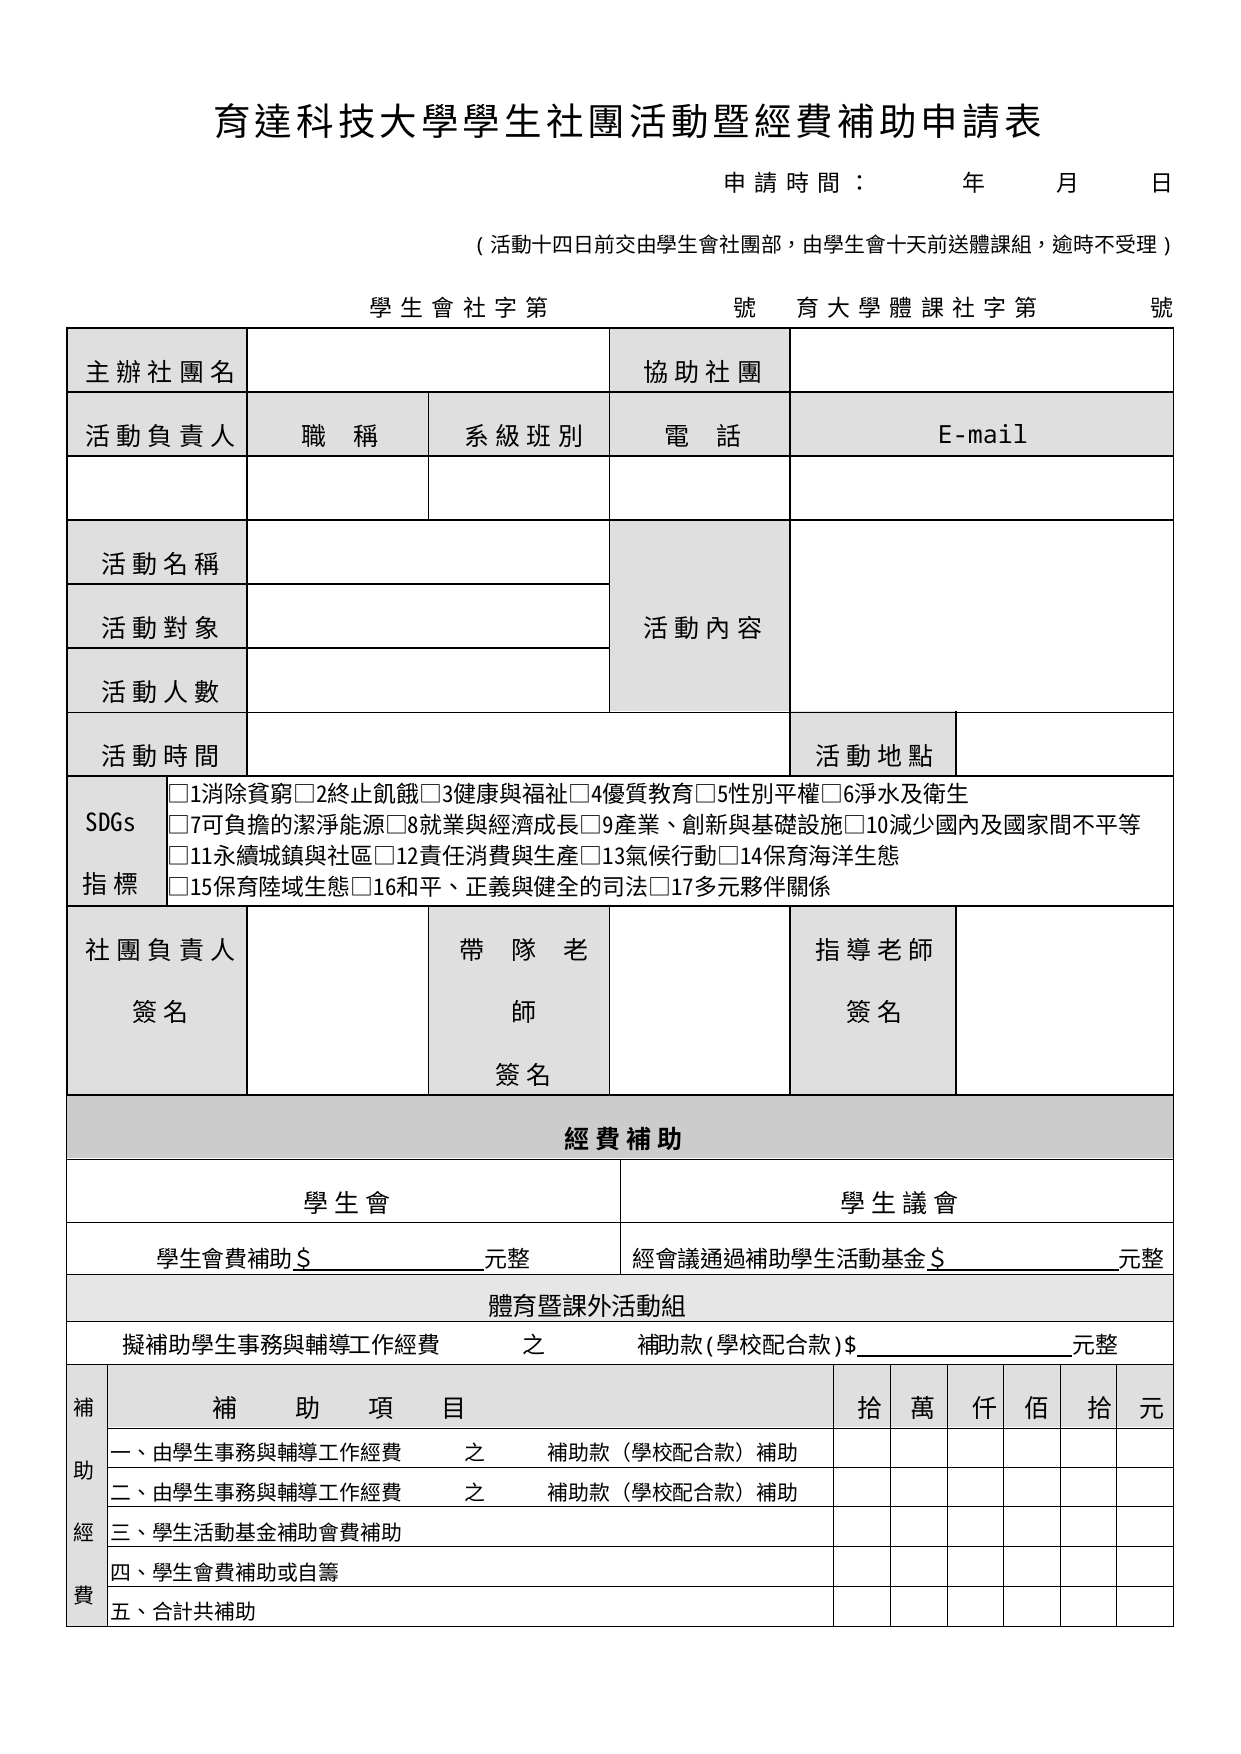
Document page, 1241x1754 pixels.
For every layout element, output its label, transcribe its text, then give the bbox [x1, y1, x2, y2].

text 申請時間： 年 月 日 [63, 139, 1177, 202]
table_cell [834, 1547, 890, 1586]
table_cell 社團負責人 簽名 [68, 907, 246, 1094]
table_cell [1004, 1507, 1060, 1546]
table_cell 活動負責人 [68, 393, 246, 455]
table_cell 學生議會 [621, 1160, 1173, 1222]
table_cell [1117, 1547, 1173, 1586]
table_cell 學生會 [67, 1160, 620, 1222]
table_cell 擬補助學生事務與輔導工作經費 之 補助款(學校配合款)$ 元整 [67, 1322, 1173, 1364]
table_cell [1004, 1468, 1060, 1506]
table_cell 活動內容 [610, 521, 789, 711]
table_cell [891, 1429, 947, 1467]
table_cell [1004, 1429, 1060, 1467]
table_header 協助社團 [610, 329, 789, 391]
table_cell 三、學生活動基金補助會費補助 [108, 1507, 833, 1546]
table_cell 活動人數 [68, 649, 246, 711]
table_cell [1061, 1587, 1116, 1626]
table_cell 四、學生會費補助或自籌 [108, 1547, 833, 1586]
table_cell [891, 1507, 947, 1546]
table_cell [834, 1507, 890, 1546]
table_cell 拾 [834, 1365, 890, 1427]
table_cell 帶 隊 老 師 簽名 [429, 907, 609, 1094]
table_cell [834, 1429, 890, 1467]
table_cell 指導老師 簽名 [791, 907, 955, 1094]
table_cell 二、由學生事務與輔導工作經費 之 補助款（學校配合款）補助 [108, 1468, 833, 1506]
table_cell [948, 1547, 1003, 1586]
table_cell [891, 1547, 947, 1586]
table_cell 經費補助 [67, 1096, 1173, 1158]
table_cell [248, 907, 428, 1094]
table_cell [791, 521, 1173, 711]
table_cell [948, 1468, 1003, 1506]
text 學生會社字第 號 育大學體課社字第 號 [63, 264, 1177, 327]
table_cell [957, 907, 1173, 1094]
table_cell [834, 1468, 890, 1506]
table_cell [1004, 1587, 1060, 1626]
table_cell 仟 [948, 1365, 1003, 1427]
table_cell [791, 457, 1173, 519]
table_cell [429, 457, 609, 519]
table_cell [610, 457, 789, 519]
table_header [791, 329, 1173, 391]
table_cell [248, 457, 428, 519]
table_cell [948, 1507, 1003, 1546]
table_cell [1117, 1429, 1173, 1467]
table_cell 系級班別 [429, 393, 609, 455]
table_cell [1061, 1429, 1116, 1467]
table_cell [957, 713, 1173, 775]
table_cell 佰 [1004, 1365, 1060, 1427]
table_cell E-mail [791, 393, 1173, 455]
table_cell [948, 1587, 1003, 1626]
table_cell 一、由學生事務與輔導工作經費 之 補助款（學校配合款）補助 [108, 1429, 833, 1467]
table_header [248, 329, 609, 391]
table_cell 元 [1117, 1365, 1173, 1427]
table_cell 活動時間 [68, 713, 246, 775]
table_cell □1消除貧窮□2終止飢餓□3健康與福祉□4優質教育□5性別平權□6淨水及衛生 □7可負擔的潔淨能源□8就業與經濟成長□9產業、創新與基礎設施□10減少國內及國家間不平等 □11永續城鎮與社區□12責任消費與生產□13氣候行動□14保育海洋生態 □15保育陸域生態□16和平、正義與健全的司法□17多元夥伴關係 [168, 777, 1173, 905]
table_cell 活動名稱 [68, 521, 246, 583]
table_cell 活動地點 [791, 713, 955, 775]
table_cell 職 稱 [248, 393, 428, 455]
table_cell [1061, 1547, 1116, 1586]
table_cell 五、合計共補助 [108, 1587, 833, 1626]
table_cell 補 助 項 目 [108, 1365, 833, 1427]
table_cell [248, 585, 609, 647]
table_cell [68, 457, 246, 519]
table_cell [248, 521, 609, 583]
table_cell 補助經費 [67, 1365, 107, 1626]
table_cell 萬 [891, 1365, 947, 1427]
table_cell [248, 649, 609, 711]
table_cell [1004, 1547, 1060, 1586]
table_cell [248, 713, 789, 775]
table_cell [610, 907, 789, 1094]
table_cell SDGs指標 [68, 777, 166, 905]
table_cell [1117, 1507, 1173, 1546]
table_cell 學生會費補助＄ 元整 [67, 1223, 620, 1274]
table_cell 體育暨課外活動組 [67, 1275, 1173, 1321]
text (活動十四日前交由學生會社團部，由學生會十天前送體課組，逾時不受理) [63, 202, 1177, 264]
table_cell 拾 [1061, 1365, 1116, 1427]
table_cell [1061, 1468, 1116, 1506]
table_cell [891, 1468, 947, 1506]
text 育達科技大學學生社團活動暨經費補助申請表 [63, 77, 1192, 139]
table_cell [1117, 1587, 1173, 1626]
table_cell [891, 1587, 947, 1626]
table_cell [948, 1429, 1003, 1467]
table_cell [834, 1587, 890, 1626]
table_cell [1061, 1507, 1116, 1546]
table_cell 電 話 [610, 393, 789, 455]
table_cell [1117, 1468, 1173, 1506]
table_cell 經會議通過補助學生活動基金＄ 元整 [621, 1223, 1173, 1274]
table_cell 活動對象 [68, 585, 246, 647]
table_header 主辦社團名 [68, 329, 246, 391]
